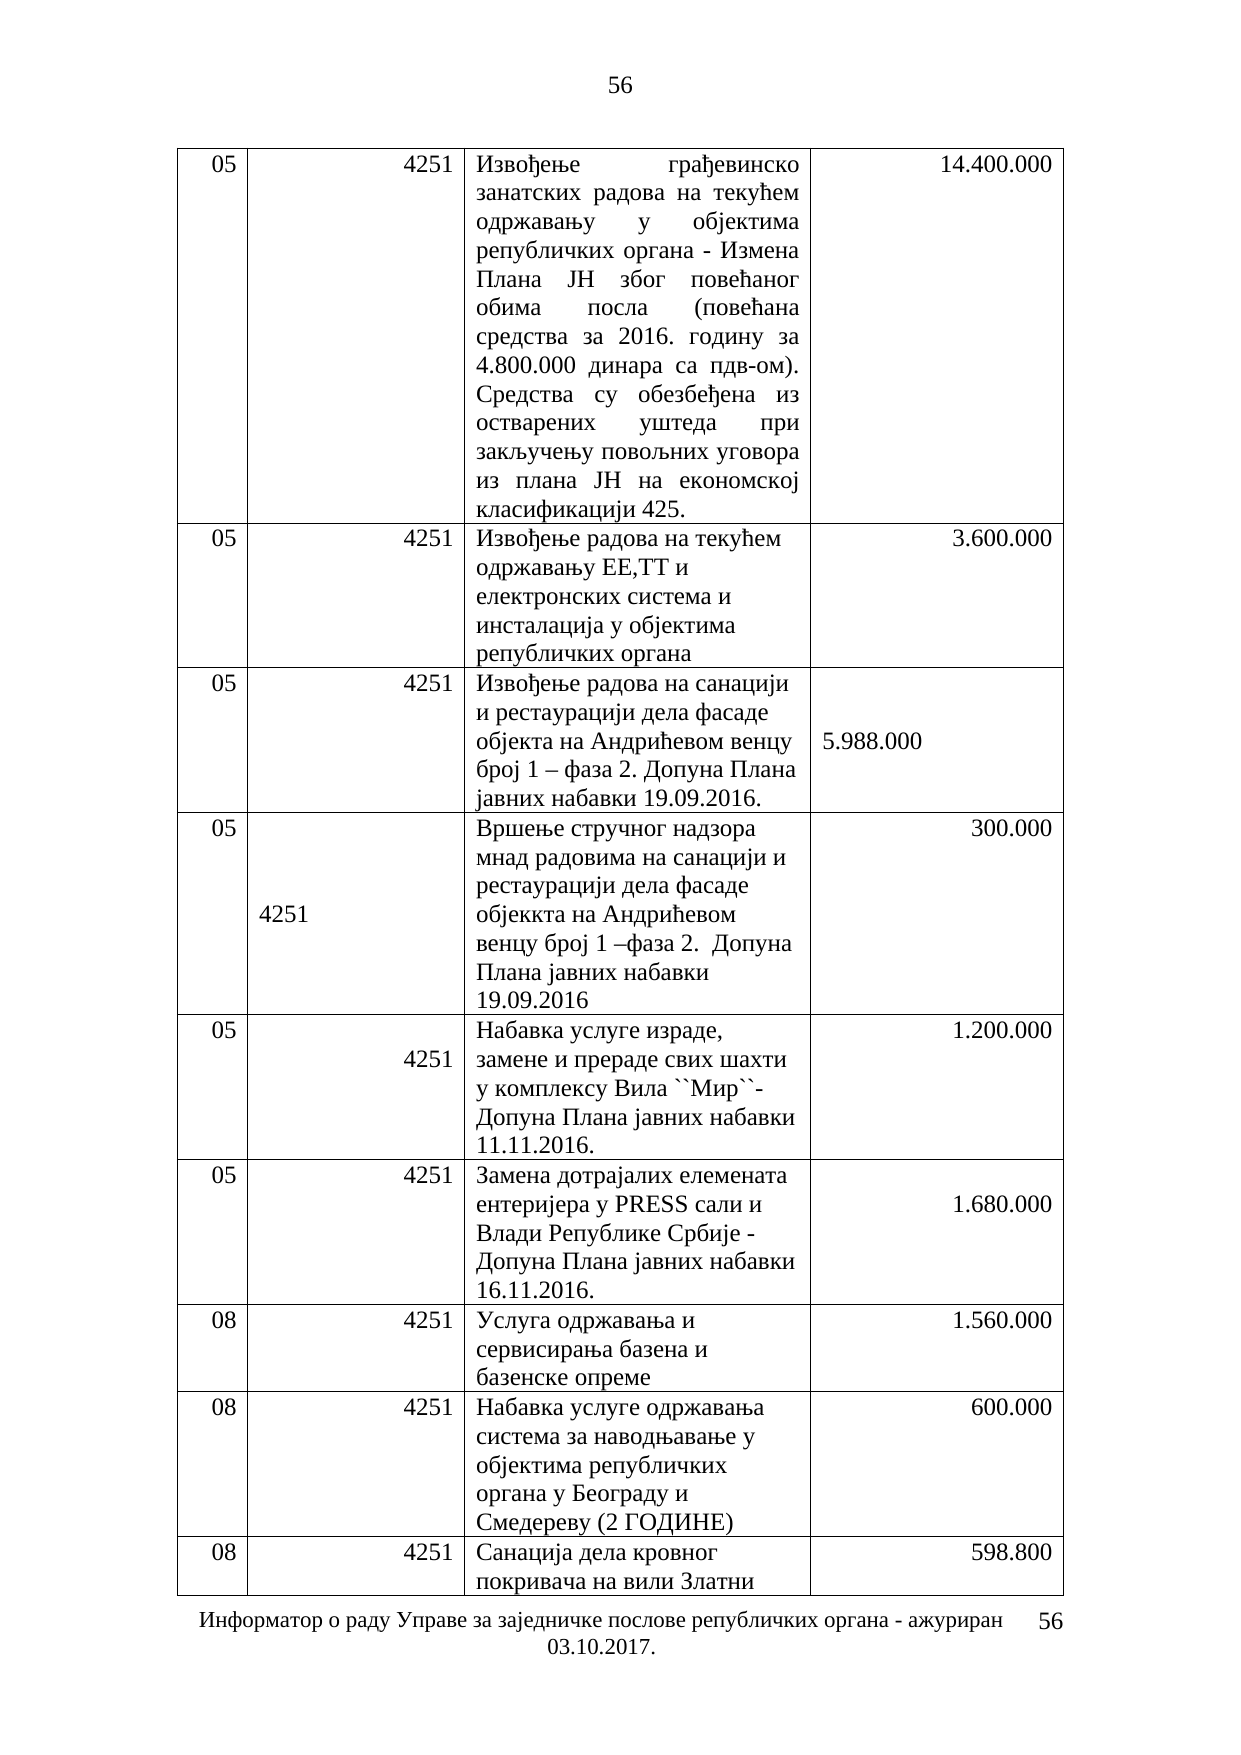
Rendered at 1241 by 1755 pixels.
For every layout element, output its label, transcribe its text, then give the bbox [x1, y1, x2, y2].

table_cell 08 [178, 1305, 247, 1391]
table_cell 05 [178, 1160, 247, 1304]
table_cell Извођење радова на санацији и рестаурацији дела фасаде објекта на Андрићевом венцу број 1 – фаза 2. Допуна Плана јавних набавки 19.09.2016. [465, 668, 810, 812]
table_cell 1.200.000 [811, 1015, 1063, 1159]
table_cell 4251 [248, 1160, 464, 1304]
table_cell 3.600.000 [811, 524, 1063, 667]
table_cell 5.988.000 [811, 668, 1063, 812]
table_cell 05 [178, 524, 247, 667]
table_cell Набавка услуге израде, замене и прераде свих шахти у комплексу Вила ``Мир``- Допуна Плана јавних набавки 11.11.2016. [465, 1015, 810, 1159]
table_cell 4251 [248, 668, 464, 812]
table_cell 4251 [248, 813, 464, 1014]
table_cell Извођење радова на текућем одржавању ЕЕ,ТТ и електронских система и инсталација у објектима републичких органа [465, 524, 810, 667]
table_cell 4251 [248, 1537, 464, 1594]
table_cell Услуга одржавања и сервисирања базена и базенске опреме [465, 1305, 810, 1391]
table_cell 4251 [248, 1015, 464, 1159]
table_cell 08 [178, 1537, 247, 1594]
table_cell 300.000 [811, 813, 1063, 1014]
table_cell Санација дела кровног покривача на вили Златни [465, 1537, 810, 1594]
table_cell 05 [178, 149, 247, 522]
table_cell 1.680.000 [811, 1160, 1063, 1304]
table_cell Извођење грађевинско занатских радова на текућем одржавању у објектима републичких органа - Измена Плана ЈН због повећаног обима посла (повећана средства за 2016. годину за 4.800.000 динара са пдв-ом). Средства су обезбеђена из остварених уштеда при закључењу повољних уговора из плана ЈН на економској класификацији 425. [465, 149, 810, 522]
table_cell 05 [178, 668, 247, 812]
table_cell 4251 [248, 149, 464, 522]
table_cell 4251 [248, 524, 464, 667]
table_cell Вршење стручног надзора мнад радовима на санацији и рестаурацији дела фасаде објеккта на Андрићевом венцу број 1 –фаза 2. Допуна Плана јавних набавки 19.09.2016 [465, 813, 810, 1014]
table_cell Набавка услуге одржавања система за наводњавање у објектима републичких органа у Београду и Смедереву (2 ГОДИНЕ) [465, 1392, 810, 1536]
table_cell 600.000 [811, 1392, 1063, 1536]
table_cell 05 [178, 813, 247, 1014]
table_cell 4251 [248, 1392, 464, 1536]
table_cell 08 [178, 1392, 247, 1536]
table_cell 4251 [248, 1305, 464, 1391]
table_cell 05 [178, 1015, 247, 1159]
table_cell 14.400.000 [811, 149, 1063, 522]
table_cell 598.800 [811, 1537, 1063, 1594]
table_cell 1.560.000 [811, 1305, 1063, 1391]
table_cell Замена дотрајалих елемената ентеријера у PRESS сали и Влади Републике Србије - Допуна Плана јавних набавки 16.11.2016. [465, 1160, 810, 1304]
